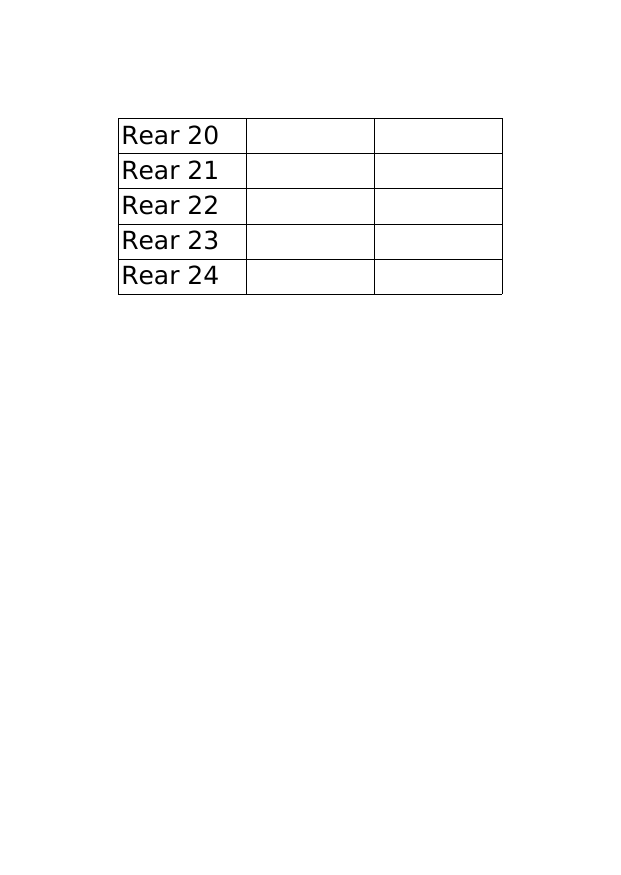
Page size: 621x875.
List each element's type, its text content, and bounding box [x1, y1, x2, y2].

table_cell [375, 225, 502, 258]
table_cell [247, 189, 374, 223]
table_cell [247, 260, 374, 294]
table_cell [375, 154, 502, 188]
table_cell Rear 23 [119, 225, 246, 258]
table_cell Rear 22 [119, 189, 246, 223]
table_cell [247, 154, 374, 188]
table_cell Rear 20 [119, 119, 246, 153]
table_cell [375, 119, 502, 153]
table_cell [375, 260, 502, 294]
table_cell [247, 119, 374, 153]
table_cell [247, 225, 374, 258]
table_cell Rear 21 [119, 154, 246, 188]
table_cell [375, 189, 502, 223]
table_cell Rear 24 [119, 260, 246, 294]
